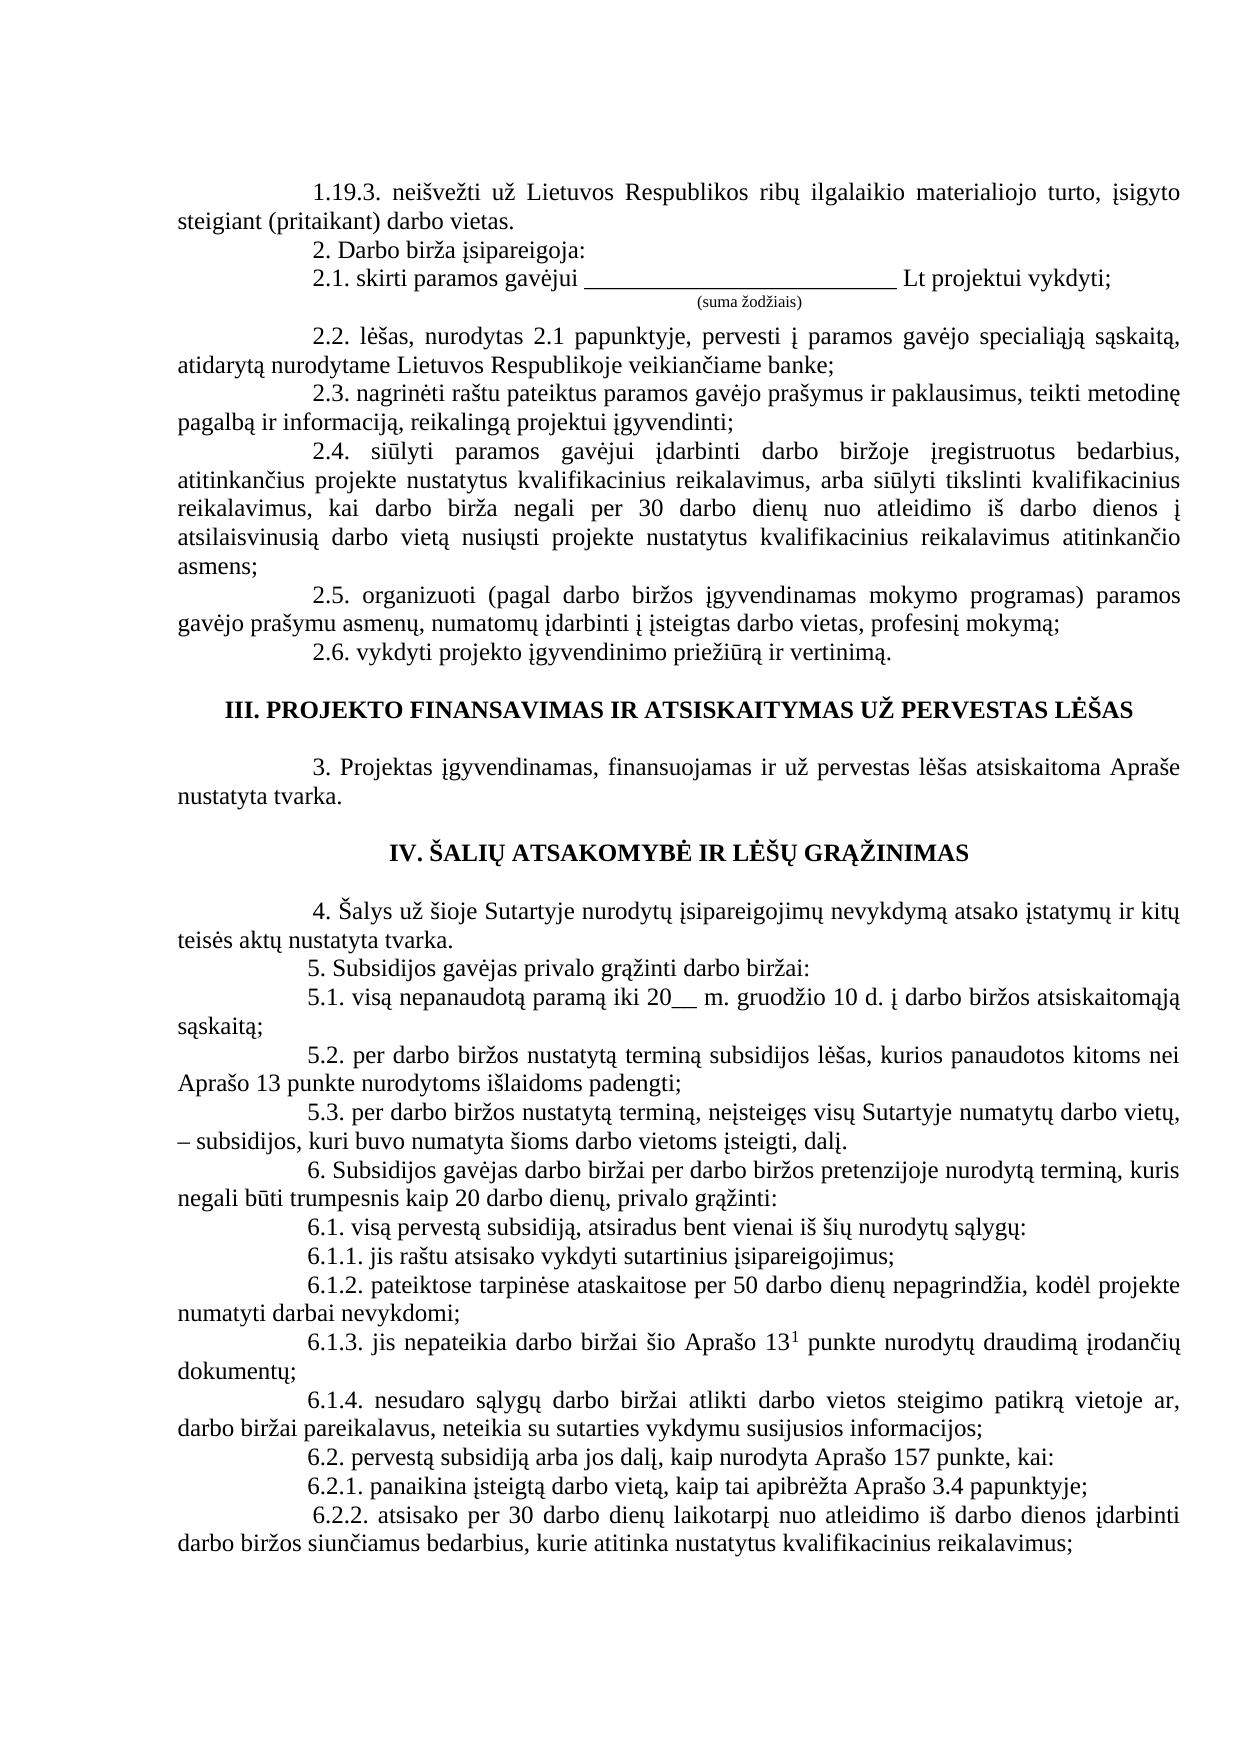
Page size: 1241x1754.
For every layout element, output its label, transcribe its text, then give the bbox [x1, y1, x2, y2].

text 2.5. organizuoti (pagal darbo biržos įgyvendinamas mokymo programas) paramos gavėjo prašymu asmenų, numatomų įdarbinti į įsteigtas darbo vietas, profesinį mokymą; [177, 580, 1181, 637]
text 2.2. lėšas, nurodytas 2.1 papunktyje, pervesti į paramos gavėjo specialiąją sąskaitą, atidarytą nurodytame Lietuvos Respublikoje veikiančiame banke; [177, 321, 1181, 378]
text 6.2.2. atsisako per 30 darbo dienų laikotarpį nuo atleidimo iš darbo dienos įdarbinti darbo biržos siunčiamus bedarbius, kurie atitinka nustatytus kvalifikacinius reikalavimus; [177, 1500, 1181, 1557]
text 6.1.1. jis raštu atsisako vykdyti sutartinius įsipareigojimus; [177, 1241, 1181, 1270]
text (suma žodžiais) [567, 292, 1181, 321]
text 6.1.4. nesudaro sąlygų darbo biržai atlikti darbo vietos steigimo patikrą vietoje ar, darbo biržai pareikalavus, neteikia su sutarties vykdymu susijusios informacijos; [177, 1385, 1181, 1442]
text 6.2. pervestą subsidiją arba jos dalį, kaip nurodyta Aprašo 157 punkte, kai: [177, 1442, 1181, 1471]
text IV. ŠALIŲ ATSAKOMYBĖ IR LĖŠŲ GRĄŽINIMAS [177, 838, 1181, 867]
text 6.2.1. panaikina įsteigtą darbo vietą, kaip tai apibrėžta Aprašo 3.4 papunktyje; [177, 1471, 1181, 1500]
text 2. Darbo birža įsipareigoja: [177, 235, 1181, 263]
text 5. Subsidijos gavėjas privalo grąžinti darbo biržai: [177, 953, 1181, 982]
text 5.2. per darbo biržos nustatytą terminą subsidijos lėšas, kurios panaudotos kitoms nei Aprašo 13 punkte nurodytoms išlaidoms padengti; [177, 1040, 1181, 1097]
text III. PROJEKTO FINANSAVIMAS IR ATSISKAITYMAS UŽ PERVESTAS LĖŠAS [177, 695, 1181, 723]
text 3. Projektas įgyvendinamas, finansuojamas ir už pervestas lėšas atsiskaitoma Apraše nustatyta tvarka. [177, 752, 1181, 810]
text 6. Subsidijos gavėjas darbo biržai per darbo biržos pretenzijoje nurodytą terminą, kuris negali būti trumpesnis kaip 20 darbo dienų, privalo grąžinti: [177, 1155, 1181, 1212]
text 5.1. visą nepanaudotą paramą iki 20__ m. gruodžio 10 d. į darbo biržos atsiskaitomąją sąskaitą; [177, 982, 1181, 1040]
text 5.3. per darbo biržos nustatytą terminą, neįsteigęs visų Sutartyje numatytų darbo vietų, – subsidijos, kuri buvo numatyta šioms darbo vietoms įsteigti, dalį. [177, 1097, 1181, 1155]
text 2.6. vykdyti projekto įgyvendinimo priežiūrą ir vertinimą. [177, 637, 1181, 666]
text 2.1. skirti paramos gavėjui _________________________ Lt projektui vykdyti; [312, 263, 1181, 292]
text 2.4. siūlyti paramos gavėjui įdarbinti darbo biržoje įregistruotus bedarbius, atitinkančius projekte nustatytus kvalifikacinius reikalavimus, arba siūlyti tikslinti kvalifikacinius reikalavimus, kai darbo birža negali per 30 darbo dienų nuo atleidimo iš darbo dienos į atsilaisvinusią darbo vietą nusiųsti projekte nustatytus kvalifikacinius reikalavimus atitinkančio asmens; [177, 436, 1181, 580]
text 1.19.3. neišvežti už Lietuvos Respublikos ribų ilgalaikio materialiojo turto, įsigyto steigiant (pritaikant) darbo vietas. [177, 177, 1181, 235]
text 2.3. nagrinėti raštu pateiktus paramos gavėjo prašymus ir paklausimus, teikti metodinę pagalbą ir informaciją, reikalingą projektui įgyvendinti; [177, 378, 1181, 436]
text 6.1.2. pateiktose tarpinėse ataskaitose per 50 darbo dienų nepagrindžia, kodėl projekte numatyti darbai nevykdomi; [177, 1270, 1181, 1327]
text 6.1. visą pervestą subsidiją, atsiradus bent vienai iš šių nurodytų sąlygų: [177, 1212, 1181, 1241]
text 4. Šalys už šioje Sutartyje nurodytų įsipareigojimų nevykdymą atsako įstatymų ir kitų teisės aktų nustatyta tvarka. [177, 896, 1181, 953]
text 6.1.3. jis nepateikia darbo biržai šio Aprašo 131 punkte nurodytų draudimą įrodančių dokumentų; [177, 1327, 1181, 1385]
